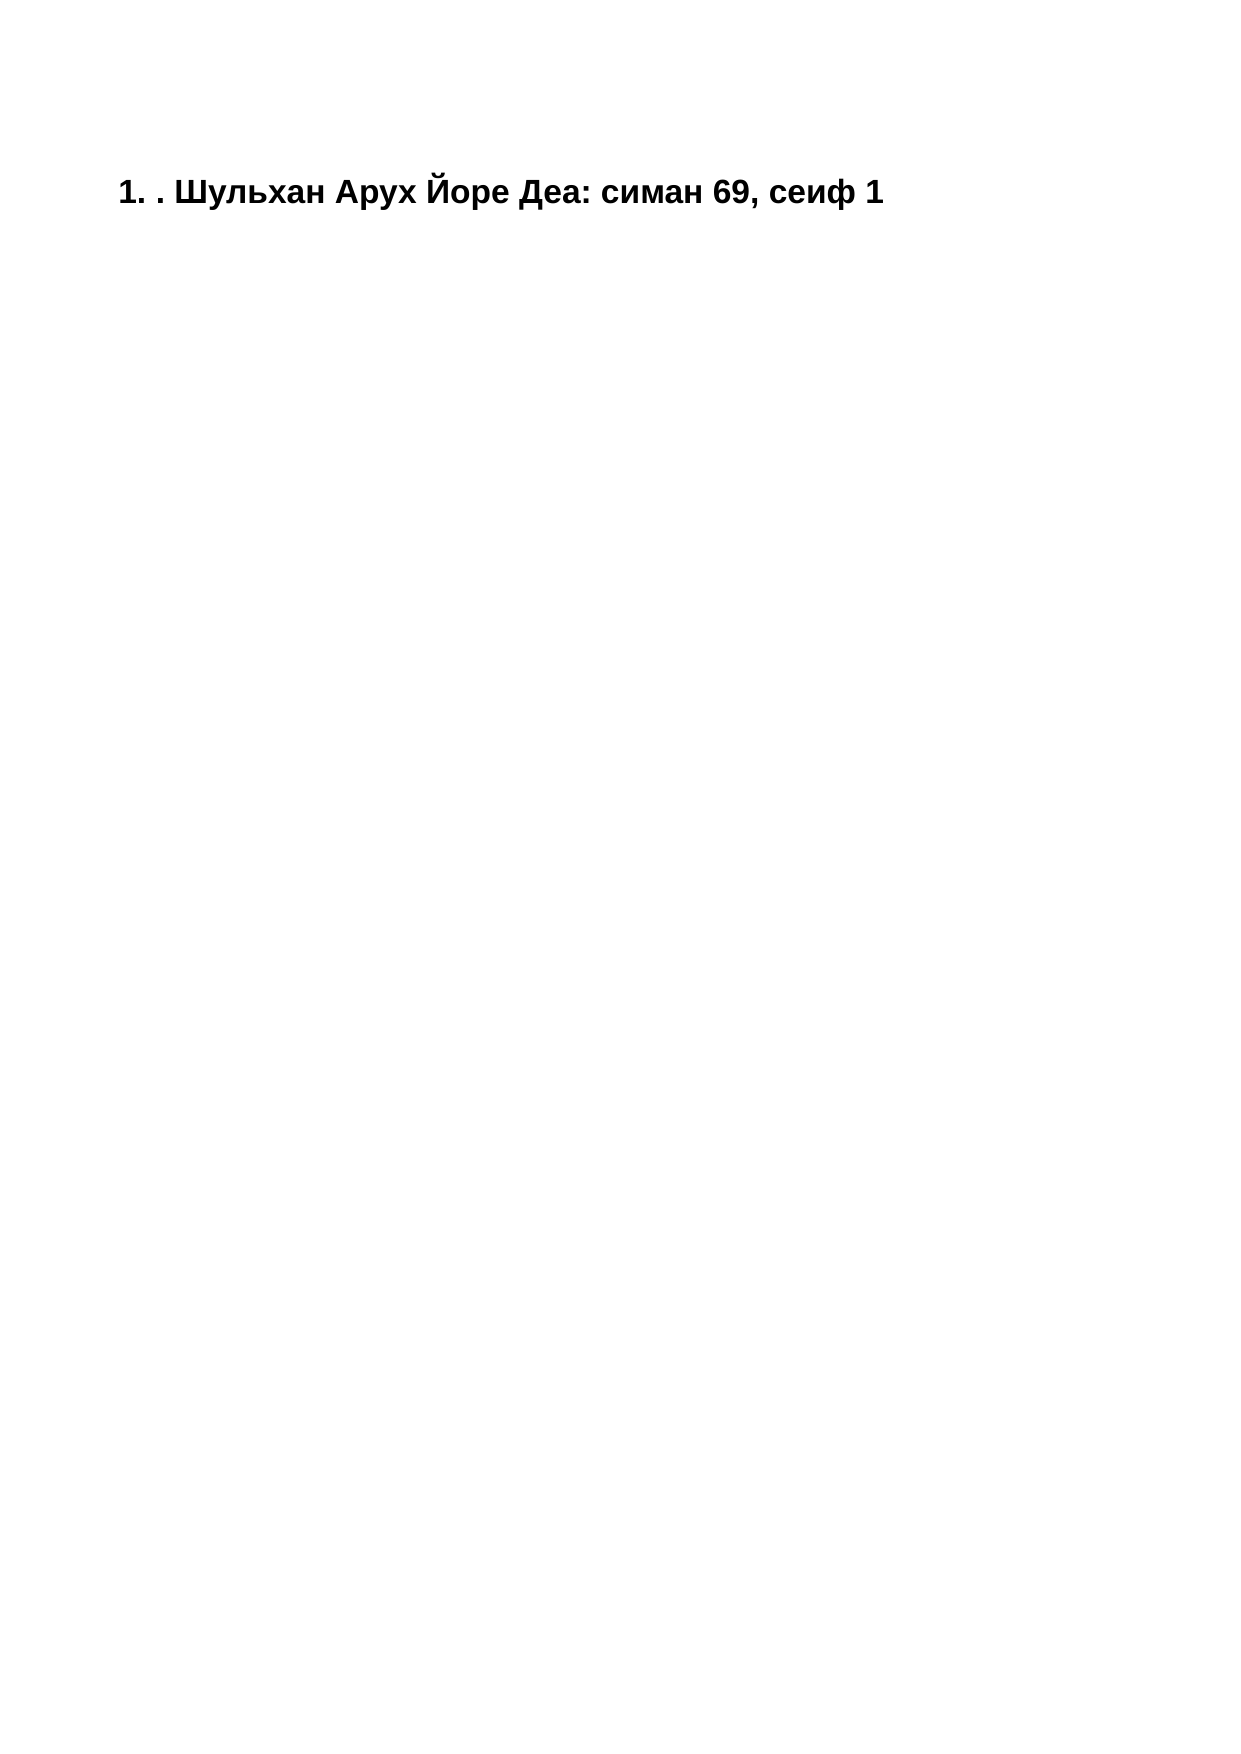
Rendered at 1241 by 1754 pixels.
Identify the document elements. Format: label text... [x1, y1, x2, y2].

subtitle . Шульхан Арух Йоре Деа: симан 69, сеиф 1 [118, 147, 1122, 176]
